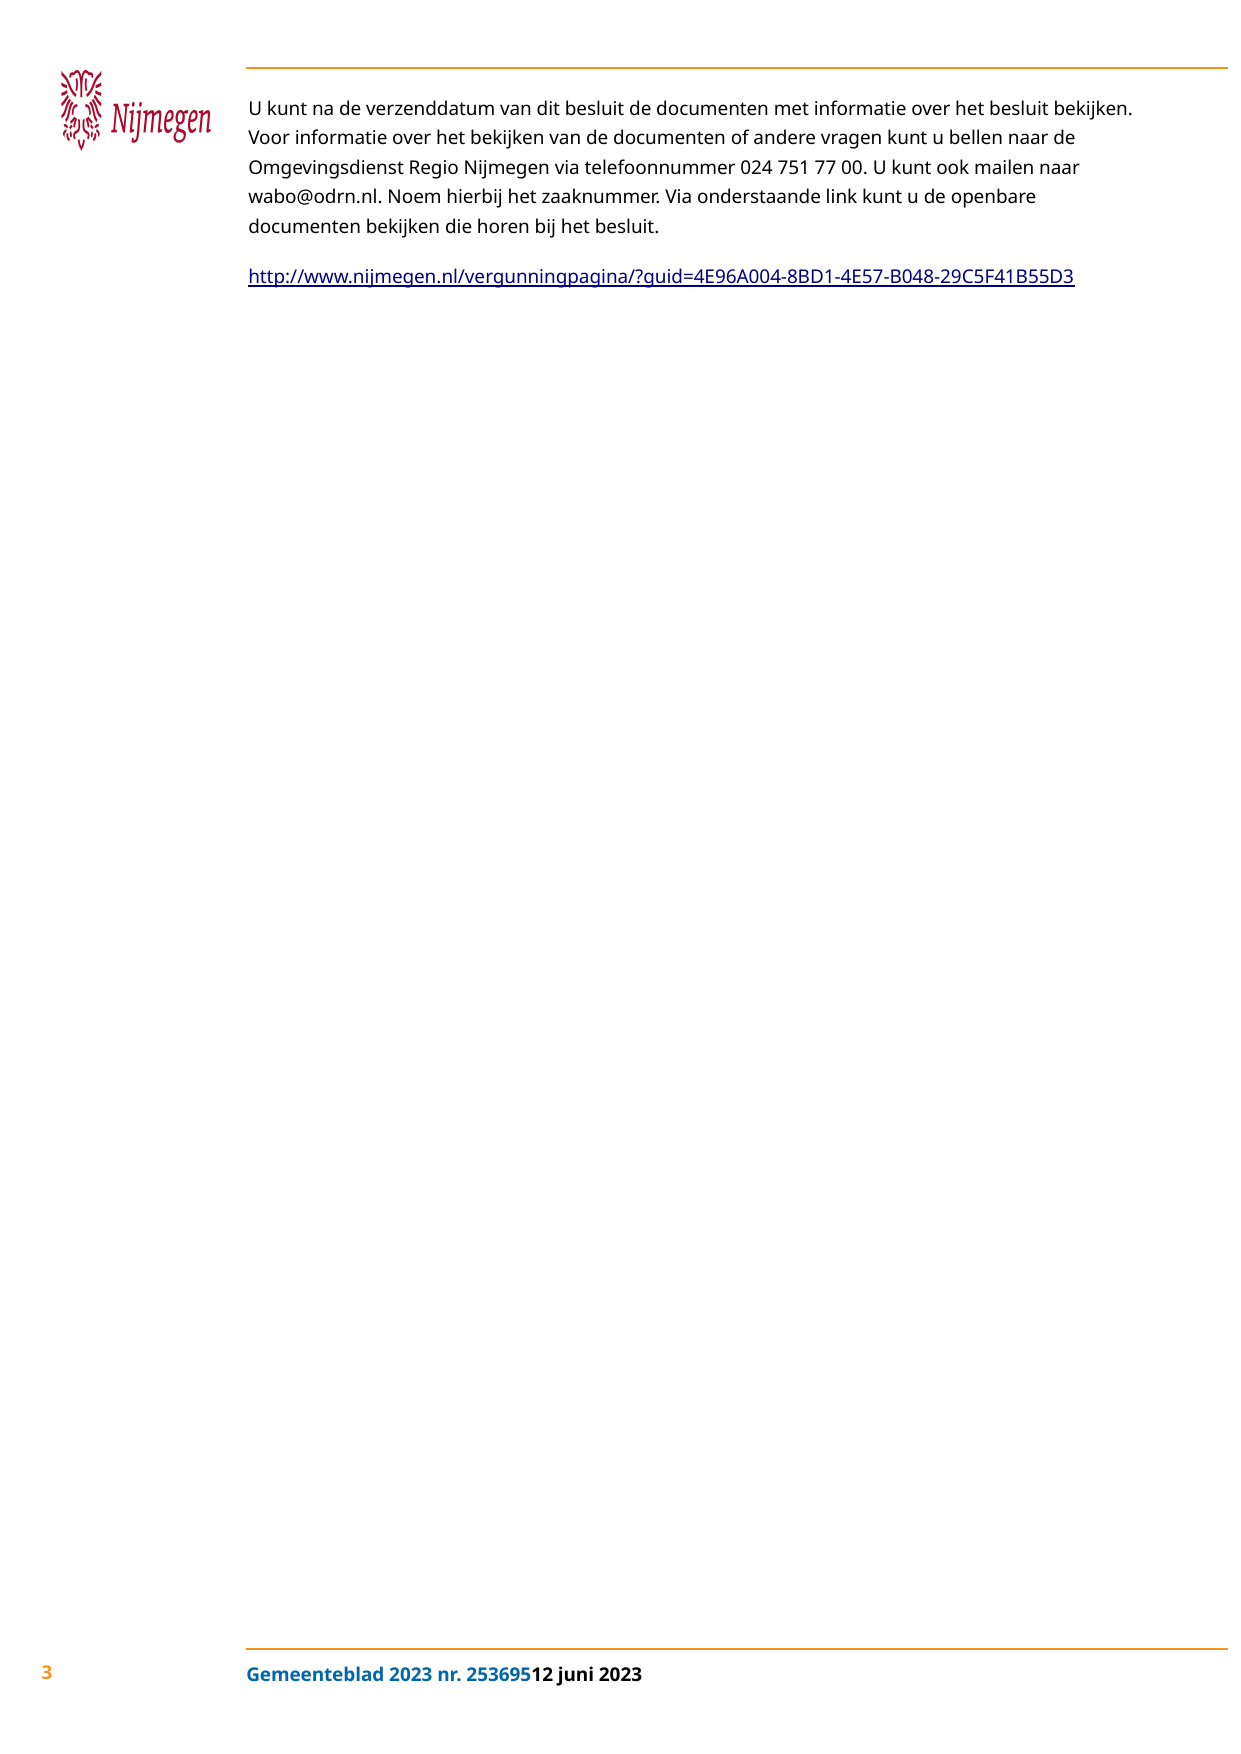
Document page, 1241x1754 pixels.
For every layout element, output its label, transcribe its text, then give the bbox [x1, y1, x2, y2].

text http://www.nijmegen.nl/vergunningpagina/?guid=4E96A004-8BD1-4E57-B048-29C5F41B55D3 [248, 263, 1152, 289]
picture [41, 47, 231, 172]
text U kunt na de verzenddatum van dit besluit de documenten met informatie over het besluit bekijken. Voor informatie over het bekijken van de documenten of andere vragen kunt u bellen naar de Omgevingsdienst Regio Nijmegen via telefoonnummer 024 751 77 00. U kunt ook mailen naar wabo@odrn.nl. Noem hierbij het zaaknummer. Via onderstaande link kunt u de openbare documenten bekijken die horen bij het besluit. [248, 95, 1152, 239]
